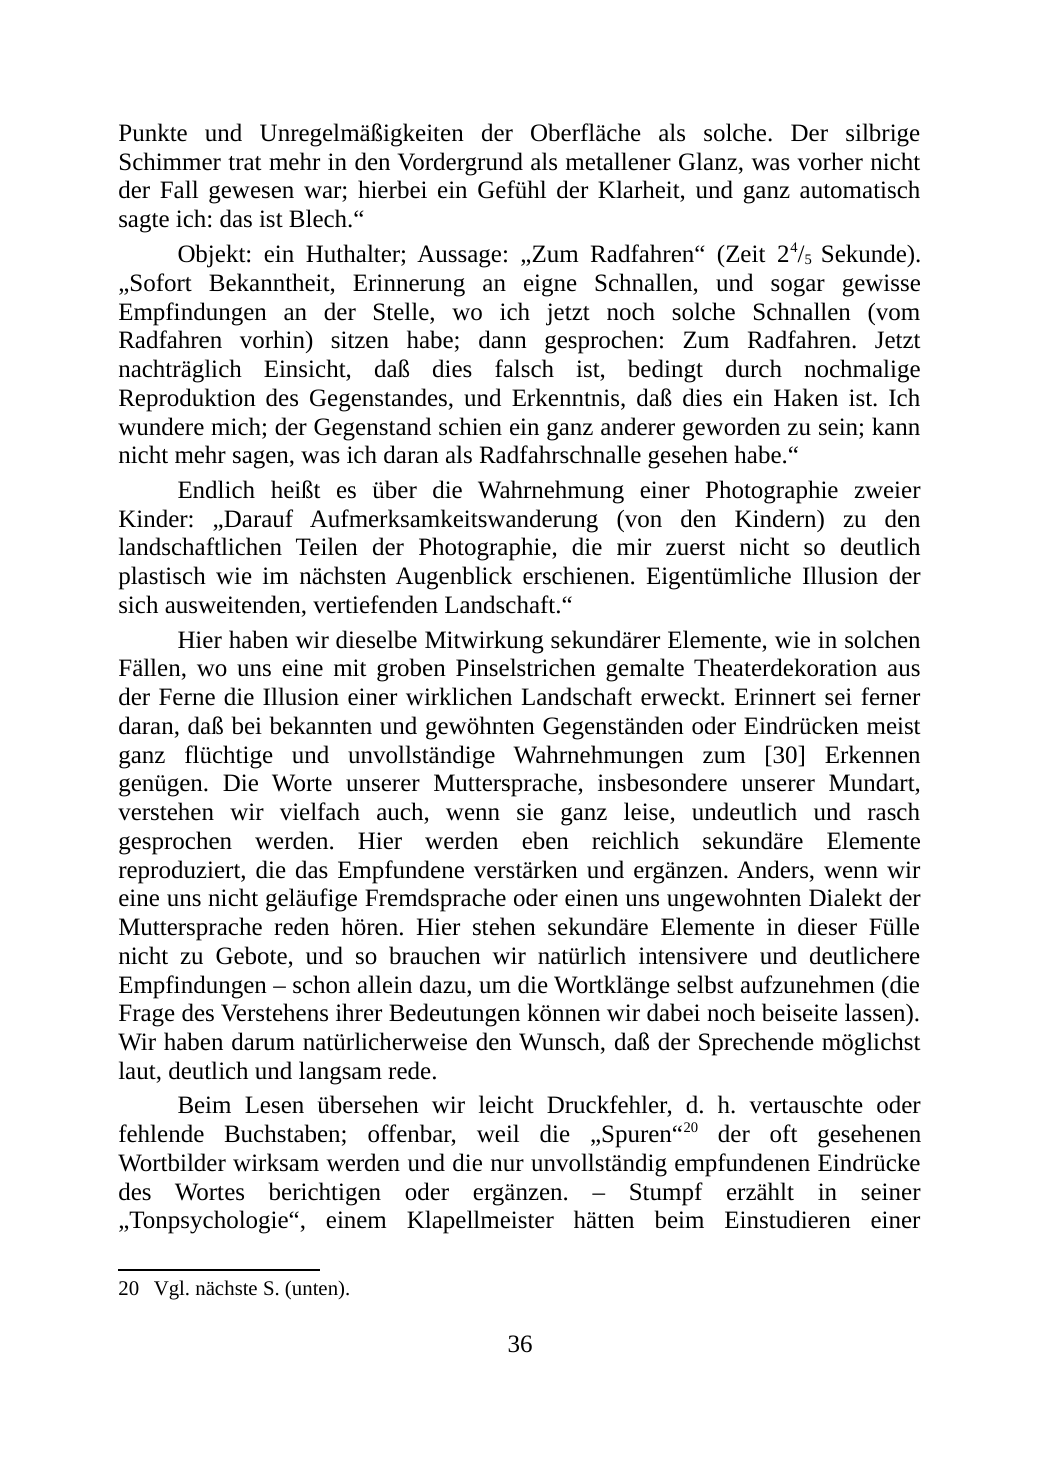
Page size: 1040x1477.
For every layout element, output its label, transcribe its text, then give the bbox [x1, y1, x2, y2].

text Objekt: ein Huthalter; Aussage: „Zum Radfahren“ (Zeit 24/5 Sekunde). „Sofort Bekanntheit, Erinnerung an eigne Schnallen, und sogar gewisse Empfindungen an der Stelle, wo ich jetzt noch solche Schnallen (vom Radfahren vorhin) sitzen habe; dann gesprochen: Zum Radfahren. Jetzt nachträglich Einsicht, daß dies falsch ist, bedingt durch nochmalige Reproduktion des Gegenstandes, und Erkenntnis, daß dies ein Haken ist. Ich wundere mich; der Gegenstand schien ein ganz anderer geworden zu sein; kann nicht mehr sagen, was ich daran als Radfahrschnalle gesehen habe.“ [118, 239, 921, 469]
text Beim Lesen übersehen wir leicht Druckfehler, d. h. vertauschte oder fehlende Buchstaben; offenbar, weil die „Spuren“ der oft gesehenen Wortbilder wirksam werden und die nur unvollständig empfundenen Eindrücke des Wortes berichtigen oder ergänzen. – Stumpf erzählt in seiner „Tonpsychologie“, einem Klapellmeister hätten beim Einstudieren einer [118, 1091, 921, 1234]
text Punkte und Unregelmäßigkeiten der Oberfläche als solche. Der silbrige Schimmer trat mehr in den Vordergrund als metallener Glanz, was vorher nicht der Fall gewesen war; hierbei ein Gefühl der Klarheit, und ganz automatisch sagte ich: das ist Blech.“ [118, 118, 921, 233]
text Vgl. nächste S. (unten). [118, 1276, 921, 1300]
text Hier haben wir dieselbe Mitwirkung sekundärer Elemente, wie in solchen Fällen, wo uns eine mit groben Pinselstrichen gemalte Theaterdekoration aus der Ferne die Illusion einer wirklichen Landschaft erweckt. Erinnert sei ferner daran, daß bei bekannten und gewöhnten Gegenständen oder Eindrücken meist ganz flüchtige und unvollständige Wahrnehmungen zum [30] Erkennen genügen. Die Worte unserer Muttersprache, insbesondere unserer Mundart, verstehen wir vielfach auch, wenn sie ganz leise, undeutlich und rasch gesprochen werden. Hier werden eben reichlich sekundäre Elemente reproduziert, die das Empfundene verstärken und ergänzen. Anders, wenn wir eine uns nicht geläufige Fremdsprache oder einen uns ungewohnten Dialekt der Muttersprache reden hören. Hier stehen sekundäre Elemente in dieser Fülle nicht zu Gebote, und so brauchen wir natürlich intensivere und deutlichere Empfindungen – schon allein dazu, um die Wortklänge selbst aufzunehmen (die Frage des Verstehens ihrer Bedeutungen können wir dabei noch beiseite lassen). Wir haben darum natürlicherweise den Wunsch, daß der Sprechende möglichst laut, deutlich und langsam rede. [118, 625, 921, 1085]
text Endlich heißt es über die Wahrnehmung einer Photographie zweier Kinder: „Darauf Aufmerksamkeitswanderung (von den Kindern) zu den landschaftlichen Teilen der Photographie, die mir zuerst nicht so deutlich plastisch wie im nächsten Augenblick erschienen. Eigentümliche Illusion der sich ausweitenden, vertiefenden Landschaft.“ [118, 475, 921, 619]
